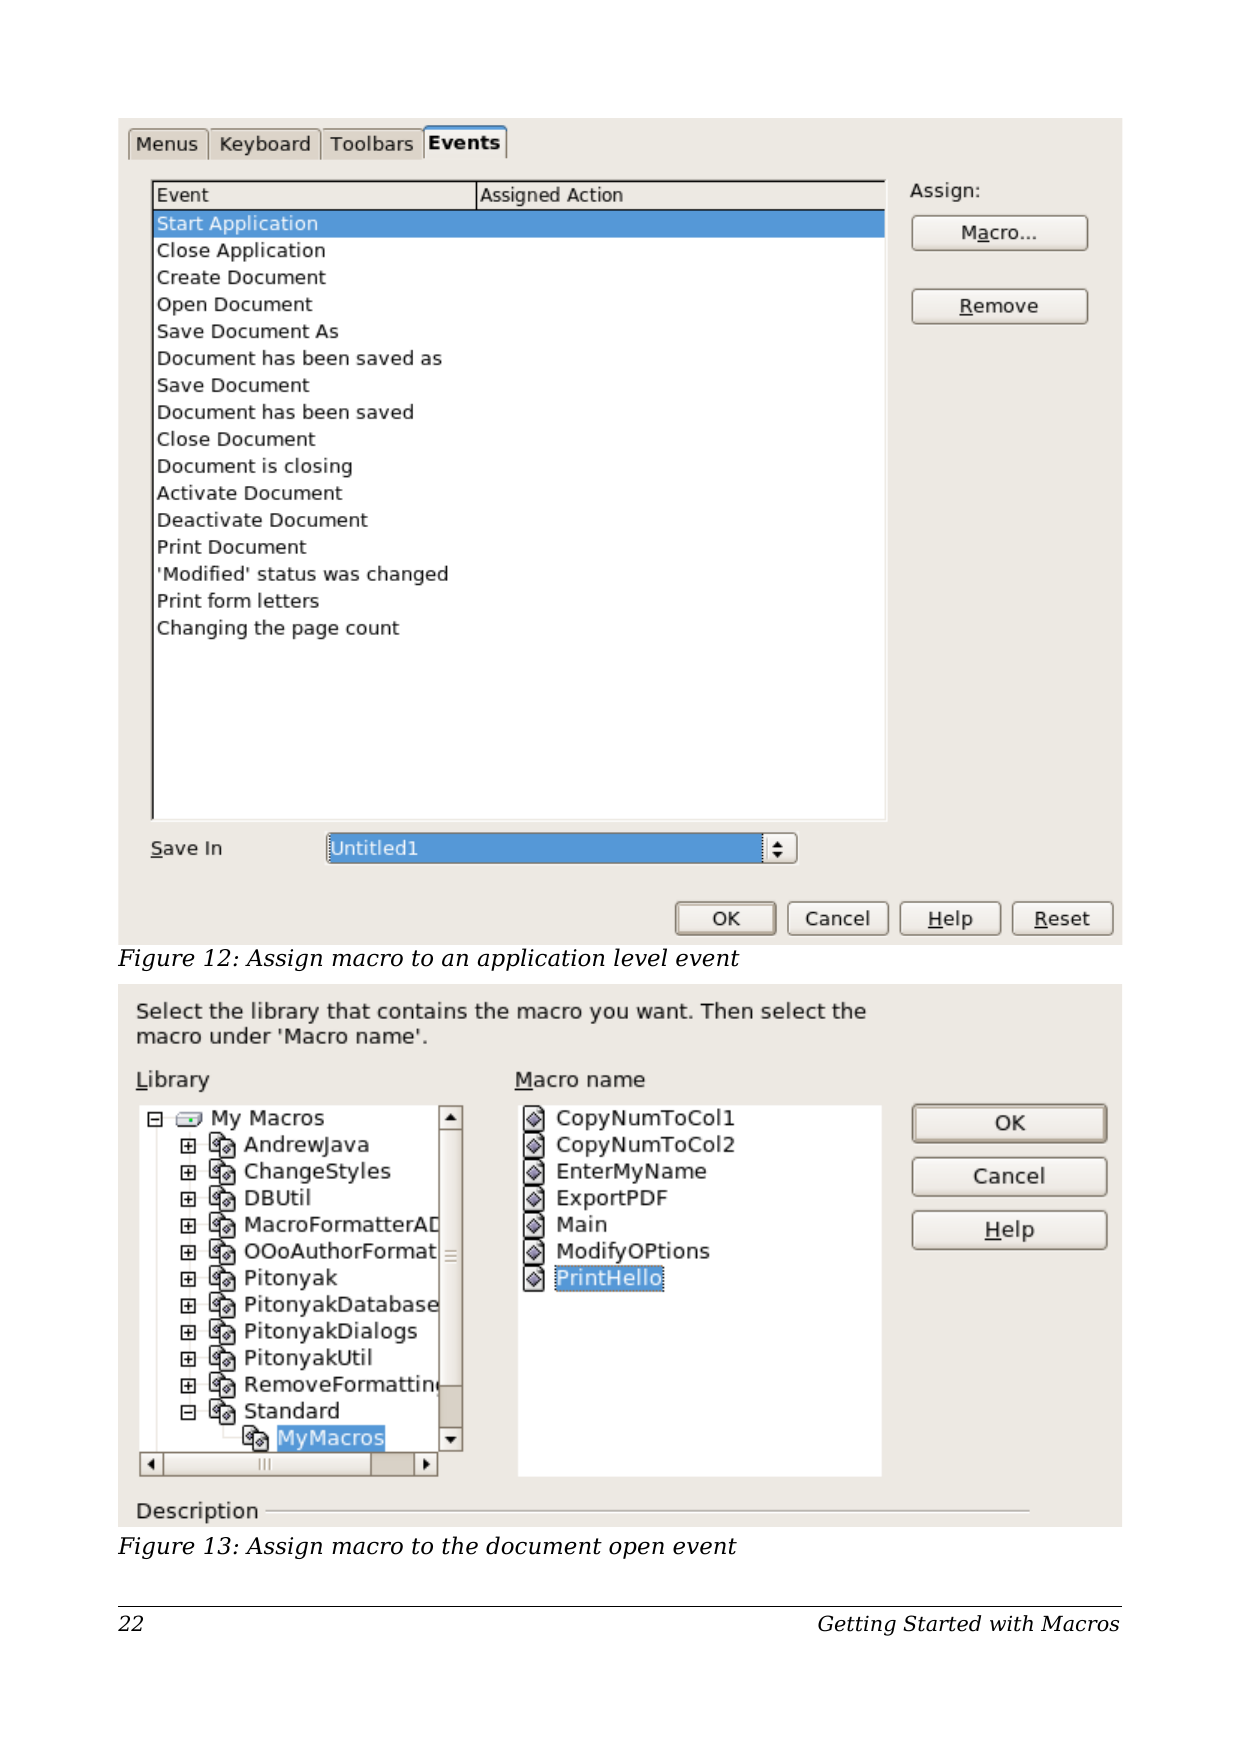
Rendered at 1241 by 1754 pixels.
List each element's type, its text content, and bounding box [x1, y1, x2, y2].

text Figure 13: Assign macro to the document open event [118, 1533, 1122, 1559]
text Figure 12: Assign macro to an application level event [118, 945, 1122, 971]
picture [118, 118, 1123, 945]
picture [118, 984, 1123, 1527]
